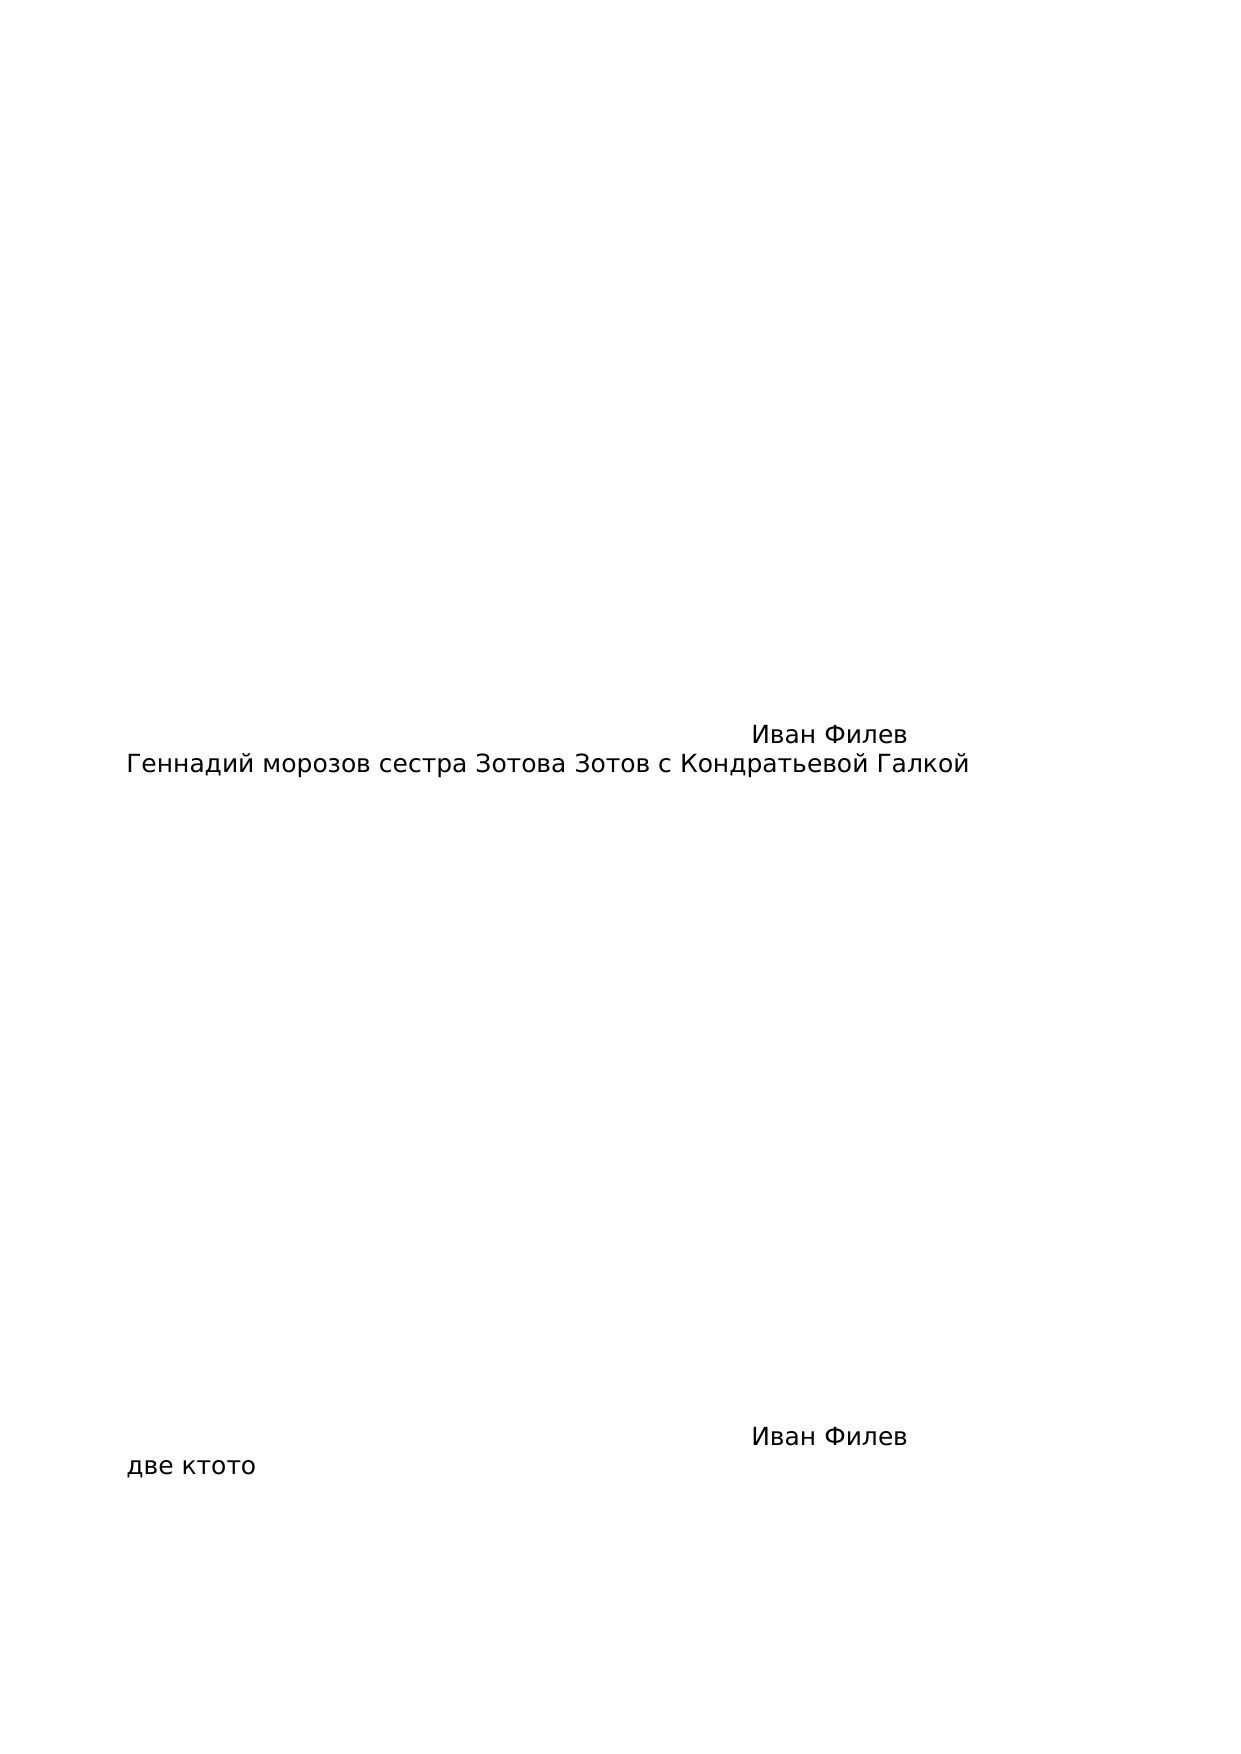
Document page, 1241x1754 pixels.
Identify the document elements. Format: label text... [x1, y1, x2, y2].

text Иван Филев Геннадий морозов сестра Зотова Зотов с Кондратьевой Галкой [118, 118, 1122, 807]
text Иван Филев две ктото [118, 820, 1122, 1509]
